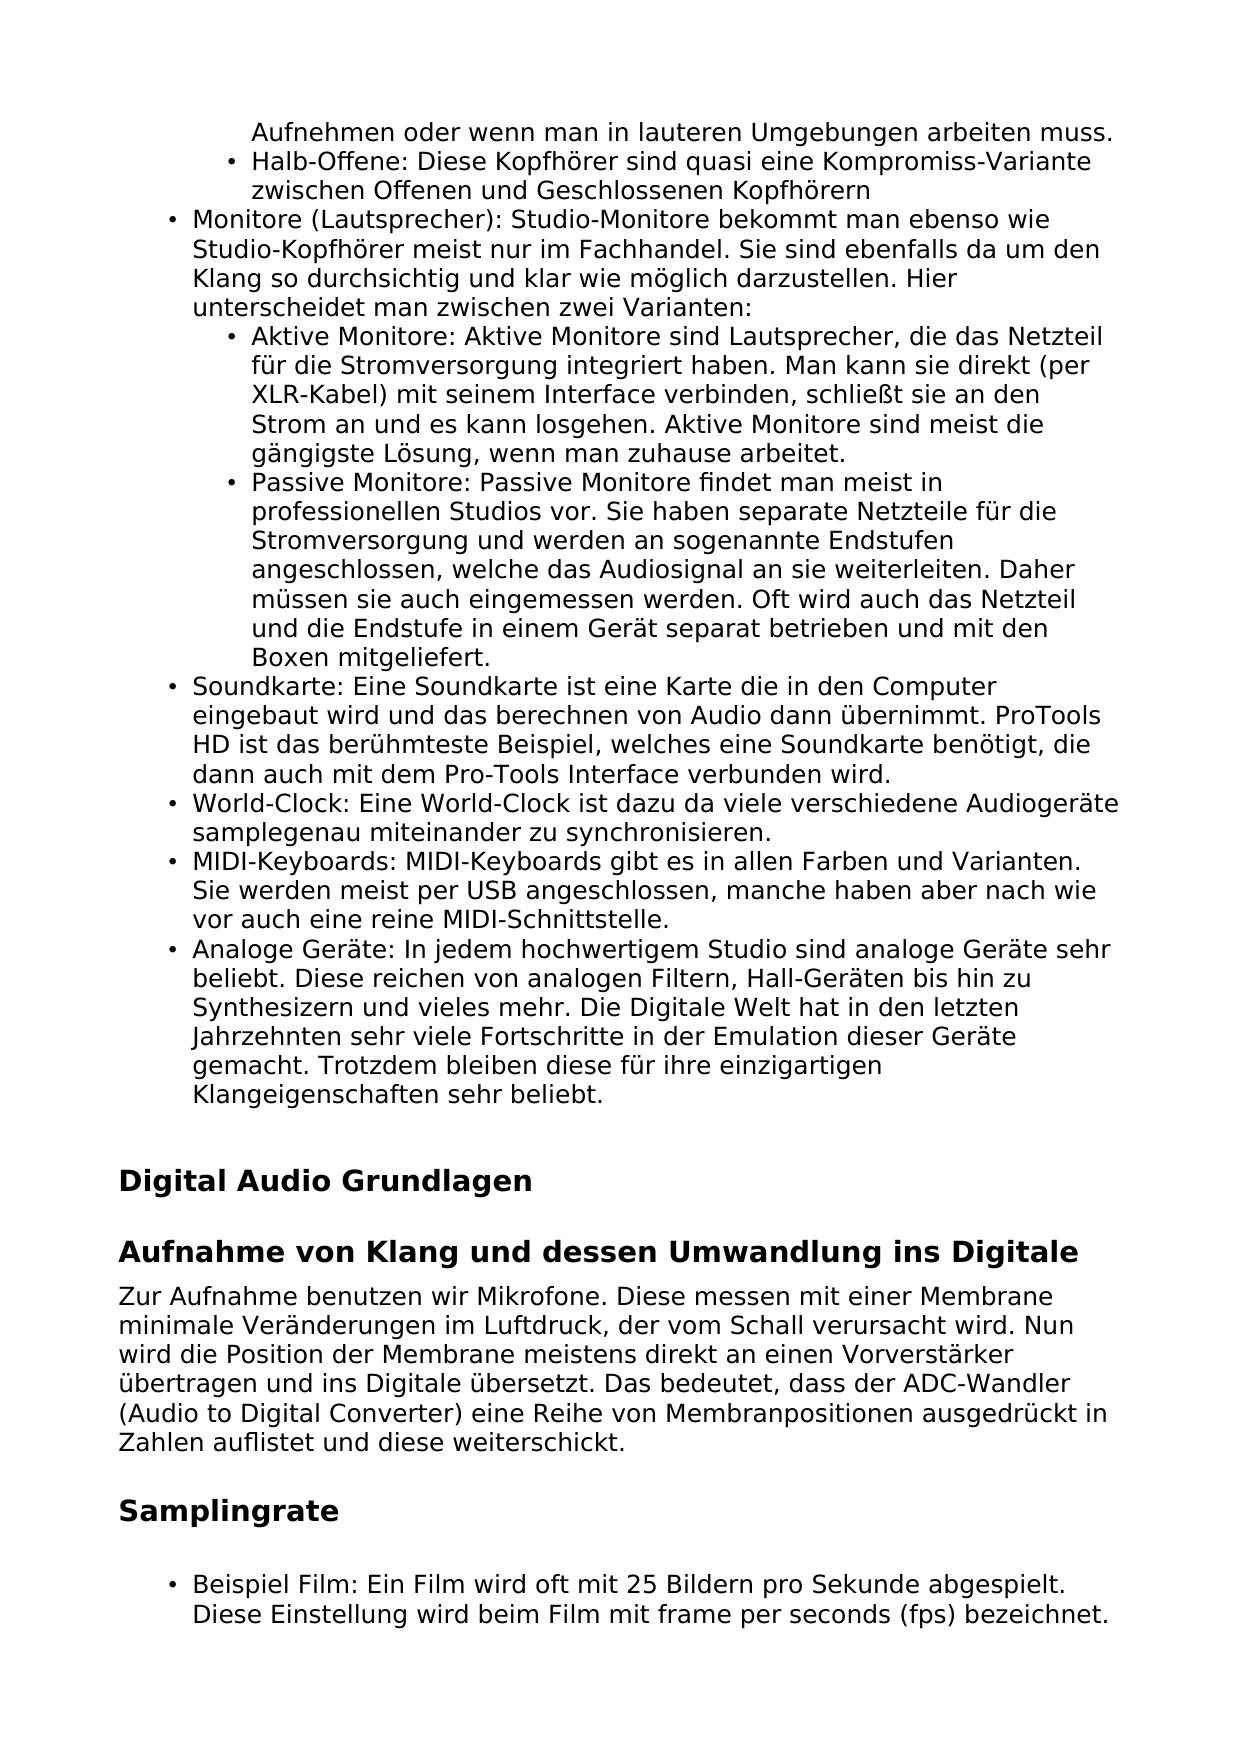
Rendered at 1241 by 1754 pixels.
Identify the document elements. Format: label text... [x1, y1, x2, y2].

subtitle Samplingrate [118, 1495, 1122, 1529]
subtitle Digital Audio Grundlagen [118, 1164, 1122, 1198]
list Halb-Offene: Diese Kopfhörer sind quasi eine Kompromiss-Variante zwischen Offenen und Geschlossenen Kopfhörern [236, 147, 1122, 206]
list Aktive Monitore: Aktive Monitore sind Lautsprecher, die das Netzteil für die Stromversorgung integriert haben. Man kann sie direkt (per XLR-Kabel) mit seinem Interface verbinden, schließt sie an den Strom an und es kann losgehen. Aktive Monitore sind meist die gängigste Lösung, wenn man zuhause arbeitet. [236, 322, 1122, 468]
list Beispiel Film: Ein Film wird oft mit 25 Bildern pro Sekunde abgespielt. Diese Einstellung wird beim Film mit frame per seconds (fps) bezeichnet. [177, 1571, 1122, 1629]
list Monitore (Lautsprecher): Studio-Monitore bekommt man ebenso wie Studio-Kopfhörer meist nur im Fachhandel. Sie sind ebenfalls da um den Klang so durchsichtig und klar wie möglich darzustellen. Hier unterscheidet man zwischen zwei Varianten: [177, 206, 1122, 322]
list Passive Monitore: Passive Monitore findet man meist in professionellen Studios vor. Sie haben separate Netzteile für die Stromversorgung und werden an sogenannte Endstufen angeschlossen, welche das Audiosignal an sie weiterleiten. Daher müssen sie auch eingemessen werden. Oft wird auch das Netzteil und die Endstufe in einem Gerät separat betrieben und mit den Boxen mitgeliefert. [236, 468, 1122, 672]
list MIDI-Keyboards: MIDI-Keyboards gibt es in allen Farben und Varianten. Sie werden meist per USB angeschlossen, manche haben aber nach wie vor auch eine reine MIDI-Schnittstelle. [177, 847, 1122, 935]
list Soundkarte: Eine Soundkarte ist eine Karte die in den Computer eingebaut wird und das berechnen von Audio dann übernimmt. ProTools HD ist das berühmteste Beispiel, welches eine Soundkarte benötigt, die dann auch mit dem Pro-Tools Interface verbunden wird. [177, 672, 1122, 789]
list Aufnehmen oder wenn man in lauteren Umgebungen arbeiten muss. [236, 118, 1122, 147]
list Analoge Geräte: In jedem hochwertigem Studio sind analoge Geräte sehr beliebt. Diese reichen von analogen Filtern, Hall-Geräten bis hin zu Synthesizern und vieles mehr. Die Digitale Welt hat in den letzten Jahrzehnten sehr viele Fortschritte in der Emulation dieser Geräte gemacht. Trotzdem bleiben diese für ihre einzigartigen Klangeigenschaften sehr beliebt. [177, 935, 1122, 1110]
subtitle Aufnahme von Klang und dessen Umwandlung ins Digitale [118, 1236, 1122, 1270]
list World-Clock: Eine World-Clock ist dazu da viele verschiedene Audiogeräte samplegenau miteinander zu synchronisieren. [177, 789, 1122, 847]
text Zur Aufnahme benutzen wir Mikrofone. Diese messen mit einer Membrane minimale Veränderungen im Luftdruck, der vom Schall verursacht wird. Nun wird die Position der Membrane meistens direkt an einen Vorverstärker übertragen und ins Digitale übersetzt. Das bedeutet, dass der ADC-Wandler (Audio to Digital Converter) eine Reihe von Membranpositionen ausgedrückt in Zahlen auflistet und diese weiterschickt. [118, 1282, 1122, 1457]
